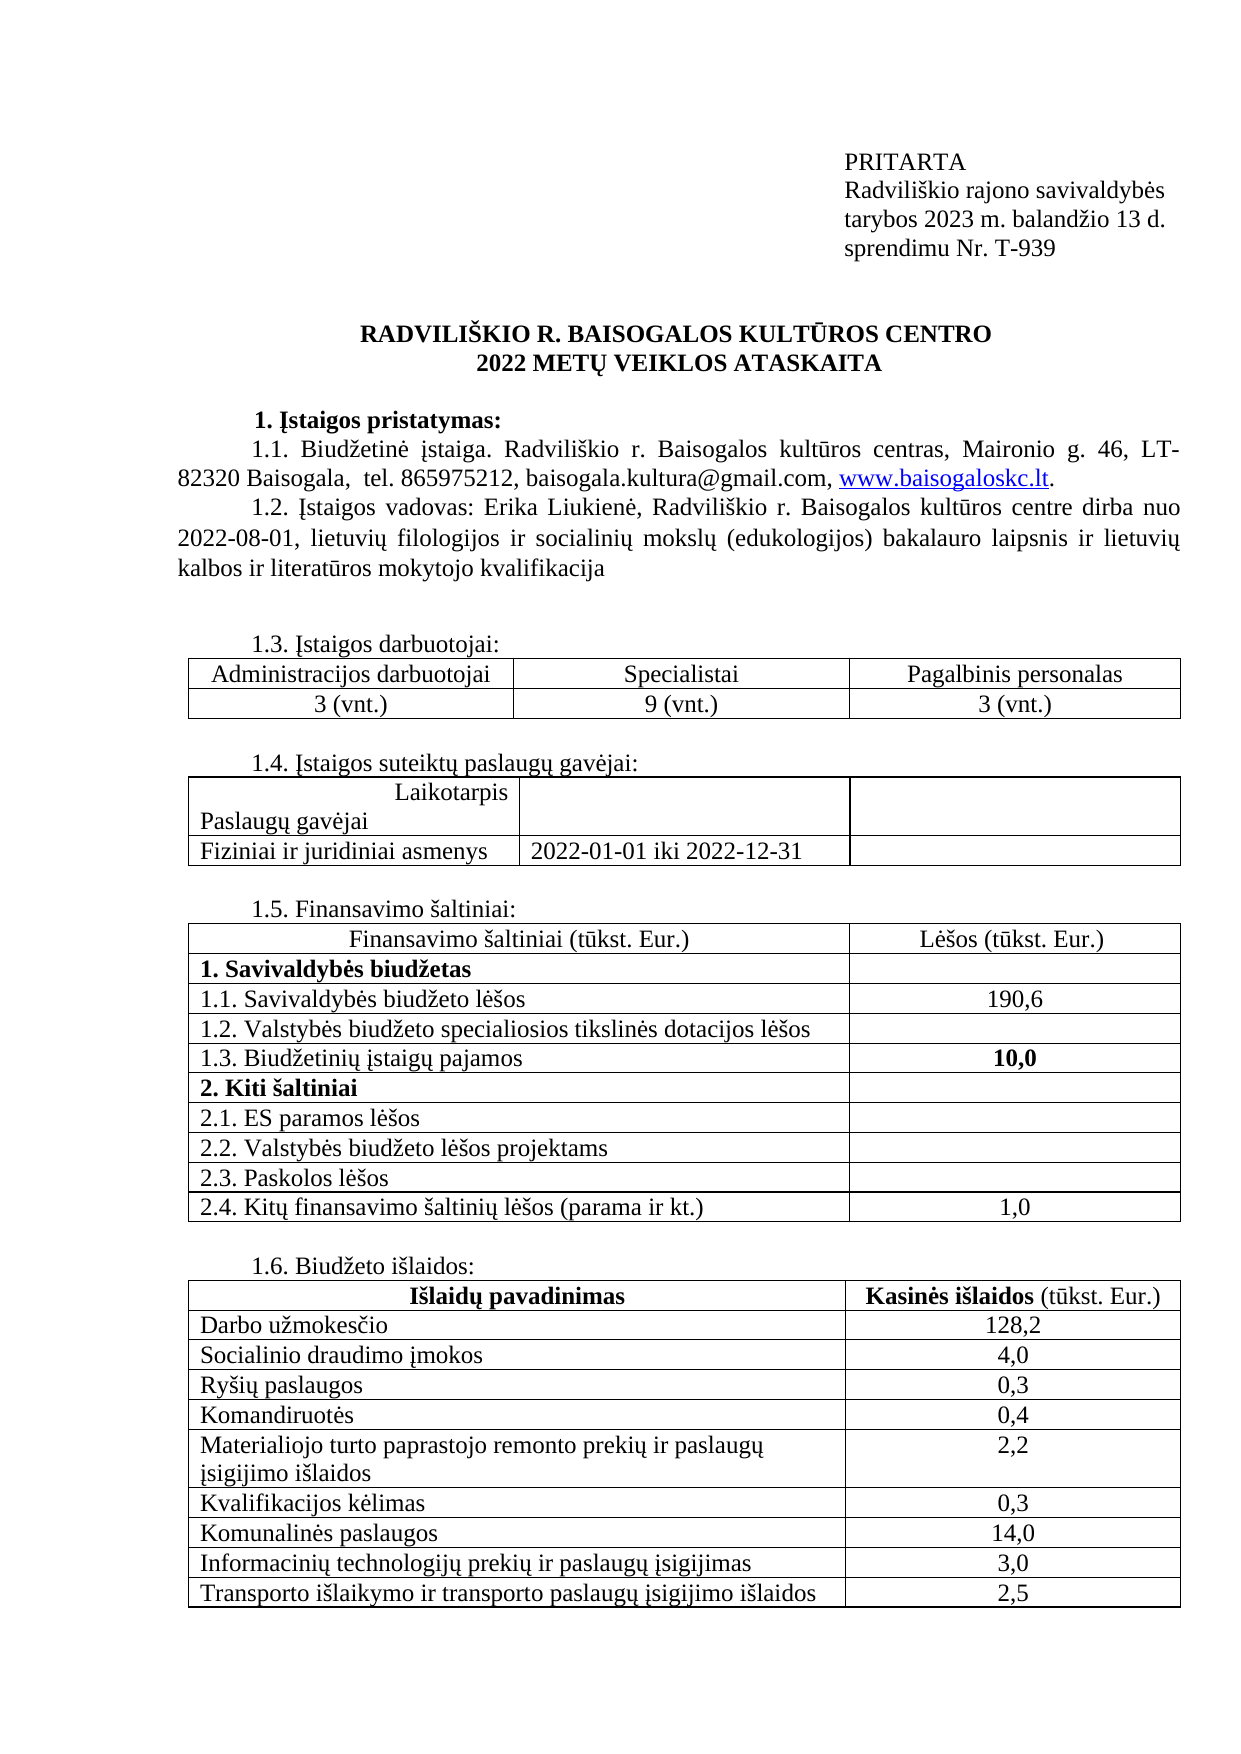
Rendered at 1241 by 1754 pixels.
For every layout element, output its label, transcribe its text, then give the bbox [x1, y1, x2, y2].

table_cell 0,3 [846, 1370, 1180, 1399]
table_cell 2,2 [846, 1430, 1180, 1487]
text 1. Įstaigos pristatymas: [177, 406, 1181, 434]
table_header Lėšos (tūkst. Eur.) [850, 924, 1180, 953]
table_cell 2.3. Paskolos lėšos [189, 1163, 849, 1191]
table_cell [850, 954, 1180, 983]
table_cell [850, 1073, 1180, 1102]
table_cell [850, 1133, 1180, 1162]
table_cell 0,3 [846, 1488, 1180, 1517]
table_cell Informacinių technologijų prekių ir paslaugų įsigijimas [189, 1548, 845, 1577]
table_header Išlaidų pavadinimas [189, 1281, 845, 1309]
table_cell Materialiojo turto paprastojo remonto prekių ir paslaugų įsigijimo išlaidos [189, 1430, 845, 1487]
table_cell 1.3. Biudžetinių įstaigų pajamos [189, 1044, 849, 1072]
table_cell 4,0 [846, 1340, 1180, 1369]
table_cell Ryšių paslaugos [189, 1370, 845, 1399]
table_cell 14,0 [846, 1518, 1180, 1547]
table_header Finansavimo šaltiniai (tūkst. Eur.) [189, 924, 849, 953]
table_cell [850, 1103, 1180, 1132]
table_cell 3 (vnt.) [189, 689, 513, 718]
table_cell Transporto išlaikymo ir transporto paslaugų įsigijimo išlaidos [189, 1578, 845, 1606]
text 1.5. Finansavimo šaltiniai: [177, 894, 1181, 923]
table_cell Komunalinės paslaugos [189, 1518, 845, 1547]
table_cell 2. Kiti šaltiniai [189, 1073, 849, 1102]
table_cell Kvalifikacijos kėlimas [189, 1488, 845, 1517]
table_cell 10,0 [850, 1044, 1180, 1072]
table_header Specialistai [514, 659, 849, 688]
table_cell 2.4. Kitų finansavimo šaltinių lėšos (parama ir kt.) [189, 1193, 849, 1221]
table_cell [850, 1014, 1180, 1042]
table_header Administracijos darbuotojai [189, 659, 513, 688]
table_cell 2,5 [846, 1578, 1180, 1606]
table_header PRITARTA Radviliškio rajono savivaldybės tarybos 2023 m. balandžio 13 d. sprendimu Nr. T-939 [833, 147, 1181, 262]
text 2022 METŲ VEIKLOS ATASKAITA [177, 348, 1181, 377]
table_cell 3 (vnt.) [850, 689, 1180, 718]
table_cell 1,0 [850, 1193, 1180, 1221]
table_header Laikotarpis Paslaugų gavėjai [189, 778, 519, 835]
table_cell 3,0 [846, 1548, 1180, 1577]
table_cell Komandiruotės [189, 1400, 845, 1429]
table_cell 2.1. ES paramos lėšos [189, 1103, 849, 1132]
table_header [851, 778, 1180, 835]
text 1.6. Biudžeto išlaidos: [177, 1251, 1181, 1280]
table_cell 9 (vnt.) [514, 689, 849, 718]
table_cell Fiziniai ir juridiniai asmenys [189, 836, 519, 865]
table_header Pagalbinis personalas [850, 659, 1180, 688]
text RADVILIŠKIO R. BAISOGALOS KULTŪROS CENTRO [177, 319, 1181, 348]
text 1.1. Biudžetinė įstaiga. Radviliškio r. Baisogalos kultūros centras, Maironio g. 46, LT- 82320 Baisogala, tel. 865975212, baisogala.kultura@gmail.com, www.baisogaloskc.lt. [177, 434, 1181, 492]
table_cell 2.2. Valstybės biudžeto lėšos projektams [189, 1133, 849, 1162]
table_cell 0,4 [846, 1400, 1180, 1429]
table_cell 1. Savivaldybės biudžetas [189, 954, 849, 983]
table_cell 128,2 [846, 1311, 1180, 1339]
table_header Kasinės išlaidos (tūkst. Eur.) [846, 1281, 1180, 1309]
table_header [520, 778, 849, 835]
table_cell [850, 1163, 1180, 1191]
table_cell 1.1. Savivaldybės biudžeto lėšos [189, 984, 849, 1013]
table_cell 190,6 [850, 984, 1180, 1013]
table_cell Socialinio draudimo įmokos [189, 1340, 845, 1369]
text 1.3. Įstaigos darbuotojai: [177, 629, 1181, 658]
table_cell Darbo užmokesčio [189, 1311, 845, 1339]
text 1.2. Įstaigos vadovas: Erika Liukienė, Radviliškio r. Baisogalos kultūros centre dirba nuo 2022-08-01, lietuvių filologijos ir socialinių mokslų (edukologijos) bakalauro laipsnis ir lietuvių kalbos ir literatūros mokytojo kvalifikacija [177, 492, 1181, 582]
table_cell [851, 836, 1180, 865]
text 1.4. Įstaigos suteiktų paslaugų gavėjai: [177, 748, 1181, 776]
table_cell 2022-01-01 iki 2022-12-31 [520, 836, 849, 865]
table_cell 1.2. Valstybės biudžeto specialiosios tikslinės dotacijos lėšos [189, 1014, 849, 1042]
